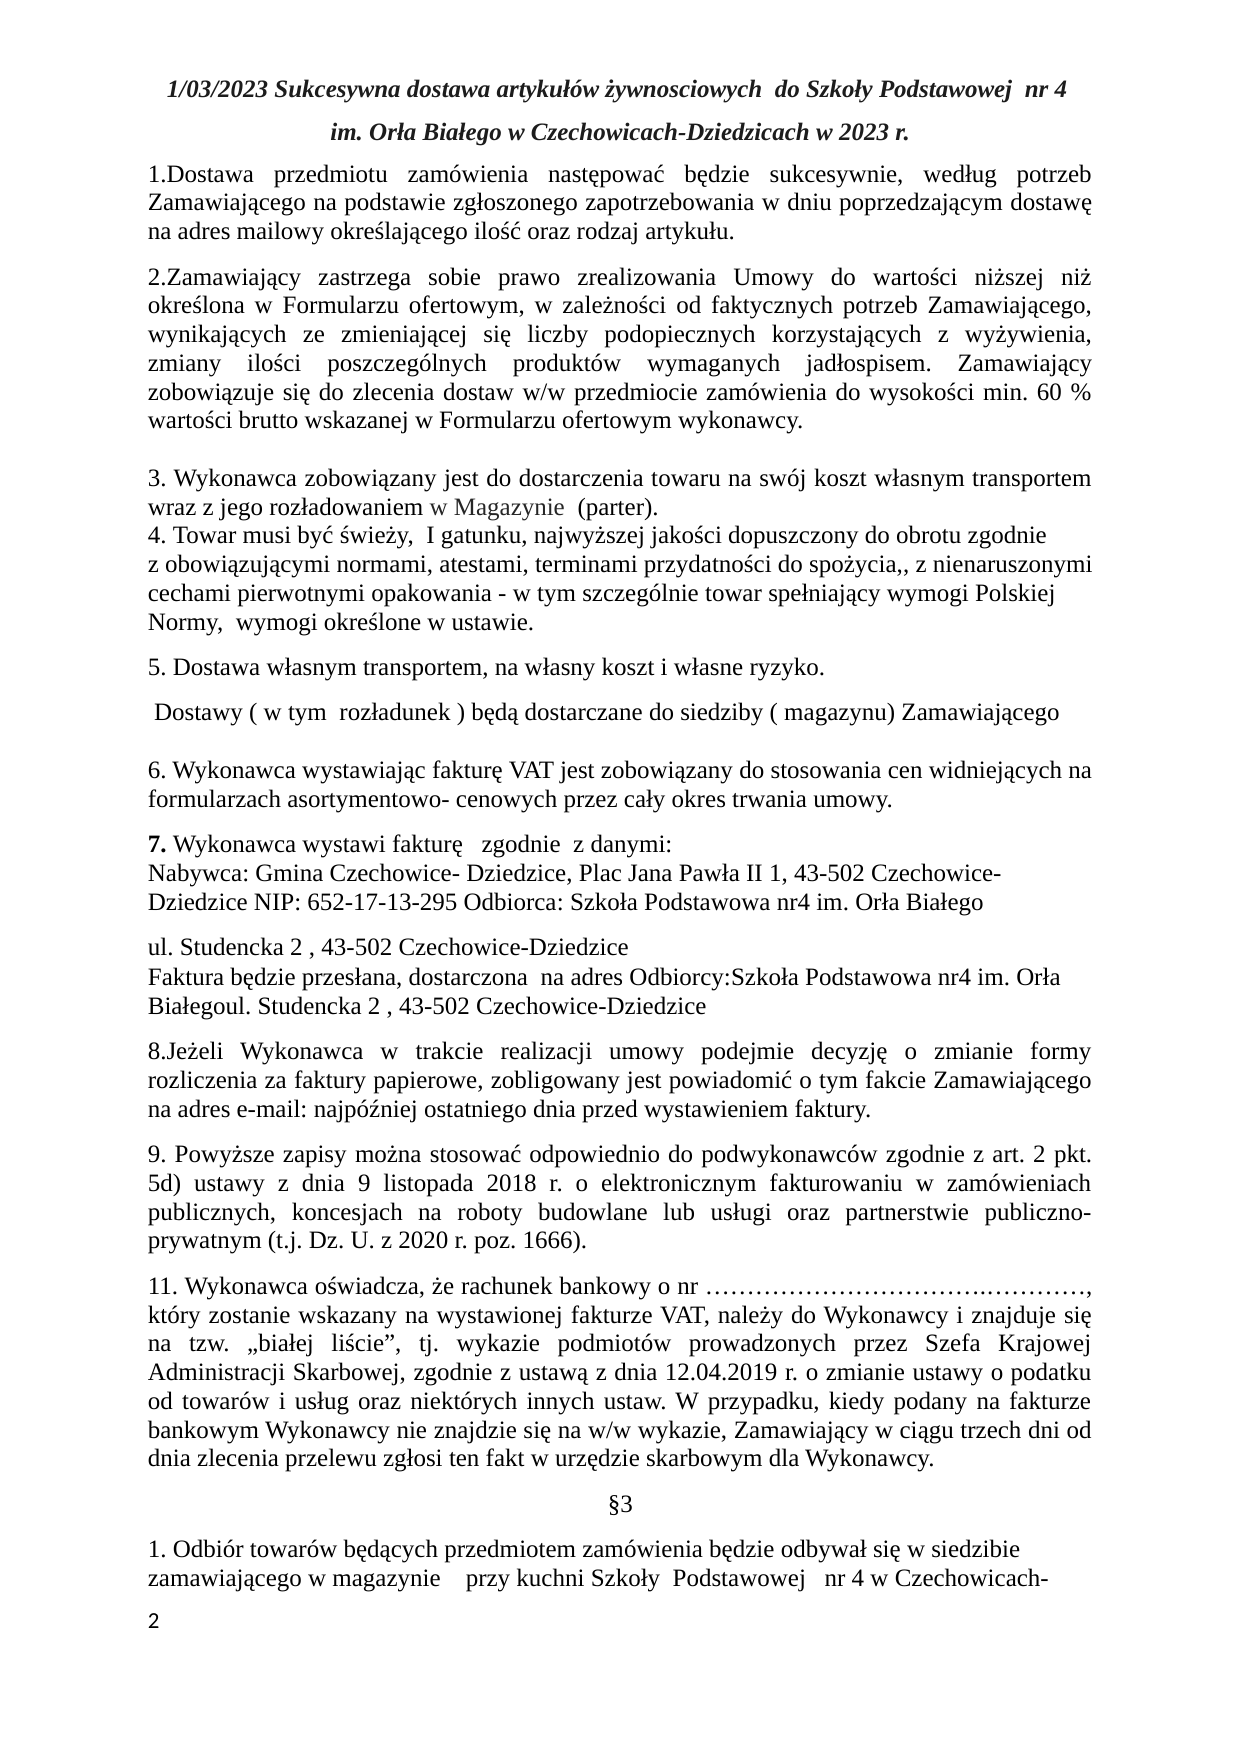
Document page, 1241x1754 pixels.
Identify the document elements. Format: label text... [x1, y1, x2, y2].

text 8.Jeżeli Wykonawca w trakcie realizacji umowy podejmie decyzję o zmianie formy rozliczenia za faktury papierowe, zobligowany jest powiadomić o tym fakcie Zamawiającego na adres e-mail: najpóźniej ostatniego dnia przed wystawieniem faktury. [148, 1036, 1093, 1123]
text §3 [148, 1489, 1093, 1518]
text Faktura będzie przesłana, dostarczona na adres Odbiorcy:Szkoła Podstawowa nr4 im. Orła Białegoul. Studencka 2 , 43-502 Czechowice-Dziedzice [148, 962, 1093, 1020]
text 11. Wykonawca oświadcza, że rachunek bankowy o nr …………………………….…………, który zostanie wskazany na wystawionej fakturze VAT, należy do Wykonawcy i znajduje się na tzw. „białej liście”, tj. wykazie podmiotów prowadzonych przez Szefa Krajowej Administracji Skarbowej, zgodnie z ustawą z dnia 12.04.2019 r. o zmianie ustawy o podatku od towarów i usług oraz niektórych innych ustaw. W przypadku, kiedy podany na fakturze bankowym Wykonawcy nie znajdzie się na w/w wykazie, Zamawiający w ciągu trzech dni od dnia zlecenia przelewu zgłosi ten fakt w urzędzie skarbowym dla Wykonawcy. [148, 1271, 1093, 1472]
text 7. Wykonawca wystawi fakturę zgodnie z danymi: Nabywca: Gmina Czechowice- Dziedzice, Plac Jana Pawła II 1, 43-502 Czechowice- Dziedzice NIP: 652-17-13-295 Odbiorca: Szkoła Podstawowa nr4 im. Orła Białego [148, 829, 1093, 915]
text 9. Powyższe zapisy można stosować odpowiednio do podwykonawców zgodnie z art. 2 pkt. 5d) ustawy z dnia 9 listopada 2018 r. o elektronicznym fakturowaniu w zamówieniach publicznych, koncesjach na roboty budowlane lub usługi oraz partnerstwie publiczno-prywatnym (t.j. Dz. U. z 2020 r. poz. 1666). [148, 1139, 1093, 1254]
text Dostawy ( w tym rozładunek ) będą dostarczane do siedziby ( magazynu) Zamawiającego [148, 697, 1093, 726]
text ul. Studencka 2 , 43-502 Czechowice-Dziedzice [148, 932, 1093, 961]
text 4. Towar musi być świeży, I gatunku, najwyższej jakości dopuszczony do obrotu zgodnie z obowiązującymi normami, atestami, terminami przydatności do spożycia,, z nienaruszonymi cechami pierwotnymi opakowania - w tym szczególnie towar spełniający wymogi Polskiej Normy, wymogi określone w ustawie. [148, 520, 1093, 635]
text 6. Wykonawca wystawiając fakturę VAT jest zobowiązany do stosowania cen widniejących na formularzach asortymentowo- cenowych przez cały okres trwania umowy. [148, 755, 1093, 812]
text 1.Dostawa przedmiotu zamówienia następować będzie sukcesywnie, według potrzeb Zamawiającego na podstawie zgłoszonego zapotrzebowania w dniu poprzedzającym dostawę na adres mailowy określającego ilość oraz rodzaj artykułu. [148, 159, 1093, 245]
text 1. Odbiór towarów będących przedmiotem zamówienia będzie odbywał się w siedzibie zamawiającego w magazynie przy kuchni Szkoły Podstawowej nr 4 w Czechowicach- [148, 1534, 1093, 1592]
text 2.Zamawiający zastrzega sobie prawo zrealizowania Umowy do wartości niższej niż określona w Formularzu ofertowym, w zależności od faktycznych potrzeb Zamawiającego, wynikających ze zmieniającej się liczby podopiecznych korzystających z wyżywienia, zmiany ilości poszczególnych produktów wymaganych jadłospisem. Zamawiający zobowiązuje się do zlecenia dostaw w/w przedmiocie zamówienia do wysokości min. 60 % wartości brutto wskazanej w Formularzu ofertowym wykonawcy. [148, 262, 1093, 434]
text 5. Dostawa własnym transportem, na własny koszt i własne ryzyko. [148, 652, 1093, 681]
text 3. Wykonawca zobowiązany jest do dostarczenia towaru na swój koszt własnym transportem wraz z jego rozładowaniem w Magazynie (parter). [148, 463, 1093, 520]
